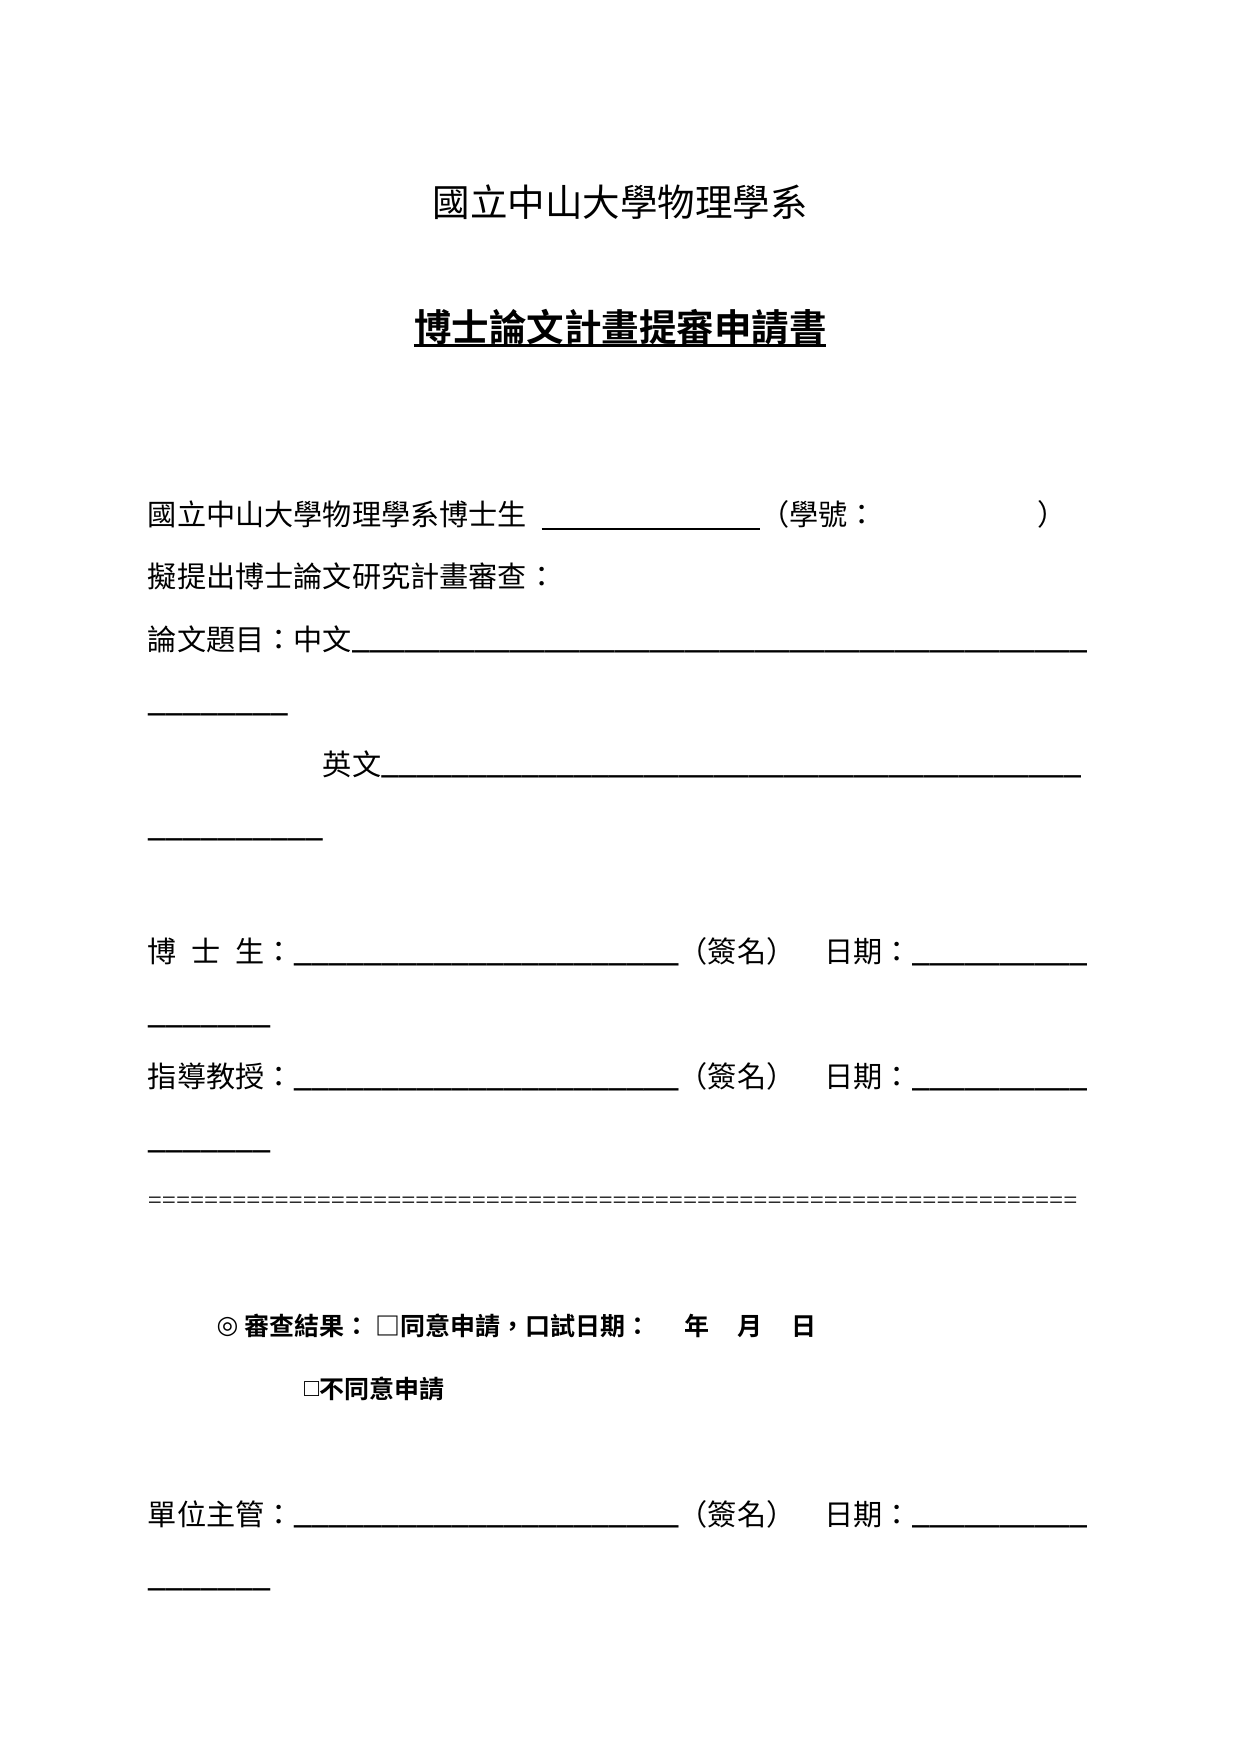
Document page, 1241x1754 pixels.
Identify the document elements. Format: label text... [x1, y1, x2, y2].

text 單位主管：______________________（簽名） 日期：_________________ [148, 1471, 1092, 1596]
text ================================================================== [148, 1158, 1092, 1221]
text 英文__________________________________________________ [148, 721, 1092, 846]
text ◎ 審查結果： □同意申請，口試日期： 年 月 日 [148, 1283, 1092, 1346]
text 論文題目：中文__________________________________________________ [148, 596, 1092, 721]
text 博 士 生：______________________（簽名） 日期：_________________ [148, 908, 1092, 1033]
text □不同意申請 [148, 1346, 1092, 1408]
text 博士論文計畫提審申請書 [148, 283, 1092, 346]
text 國立中山大學物理學系 [148, 158, 1092, 221]
text 國立中山大學物理學系博士生 （學號： ） 擬提出博士論文研究計畫審查： [148, 471, 1092, 596]
text 指導教授：______________________（簽名） 日期：_________________ [148, 1033, 1092, 1158]
